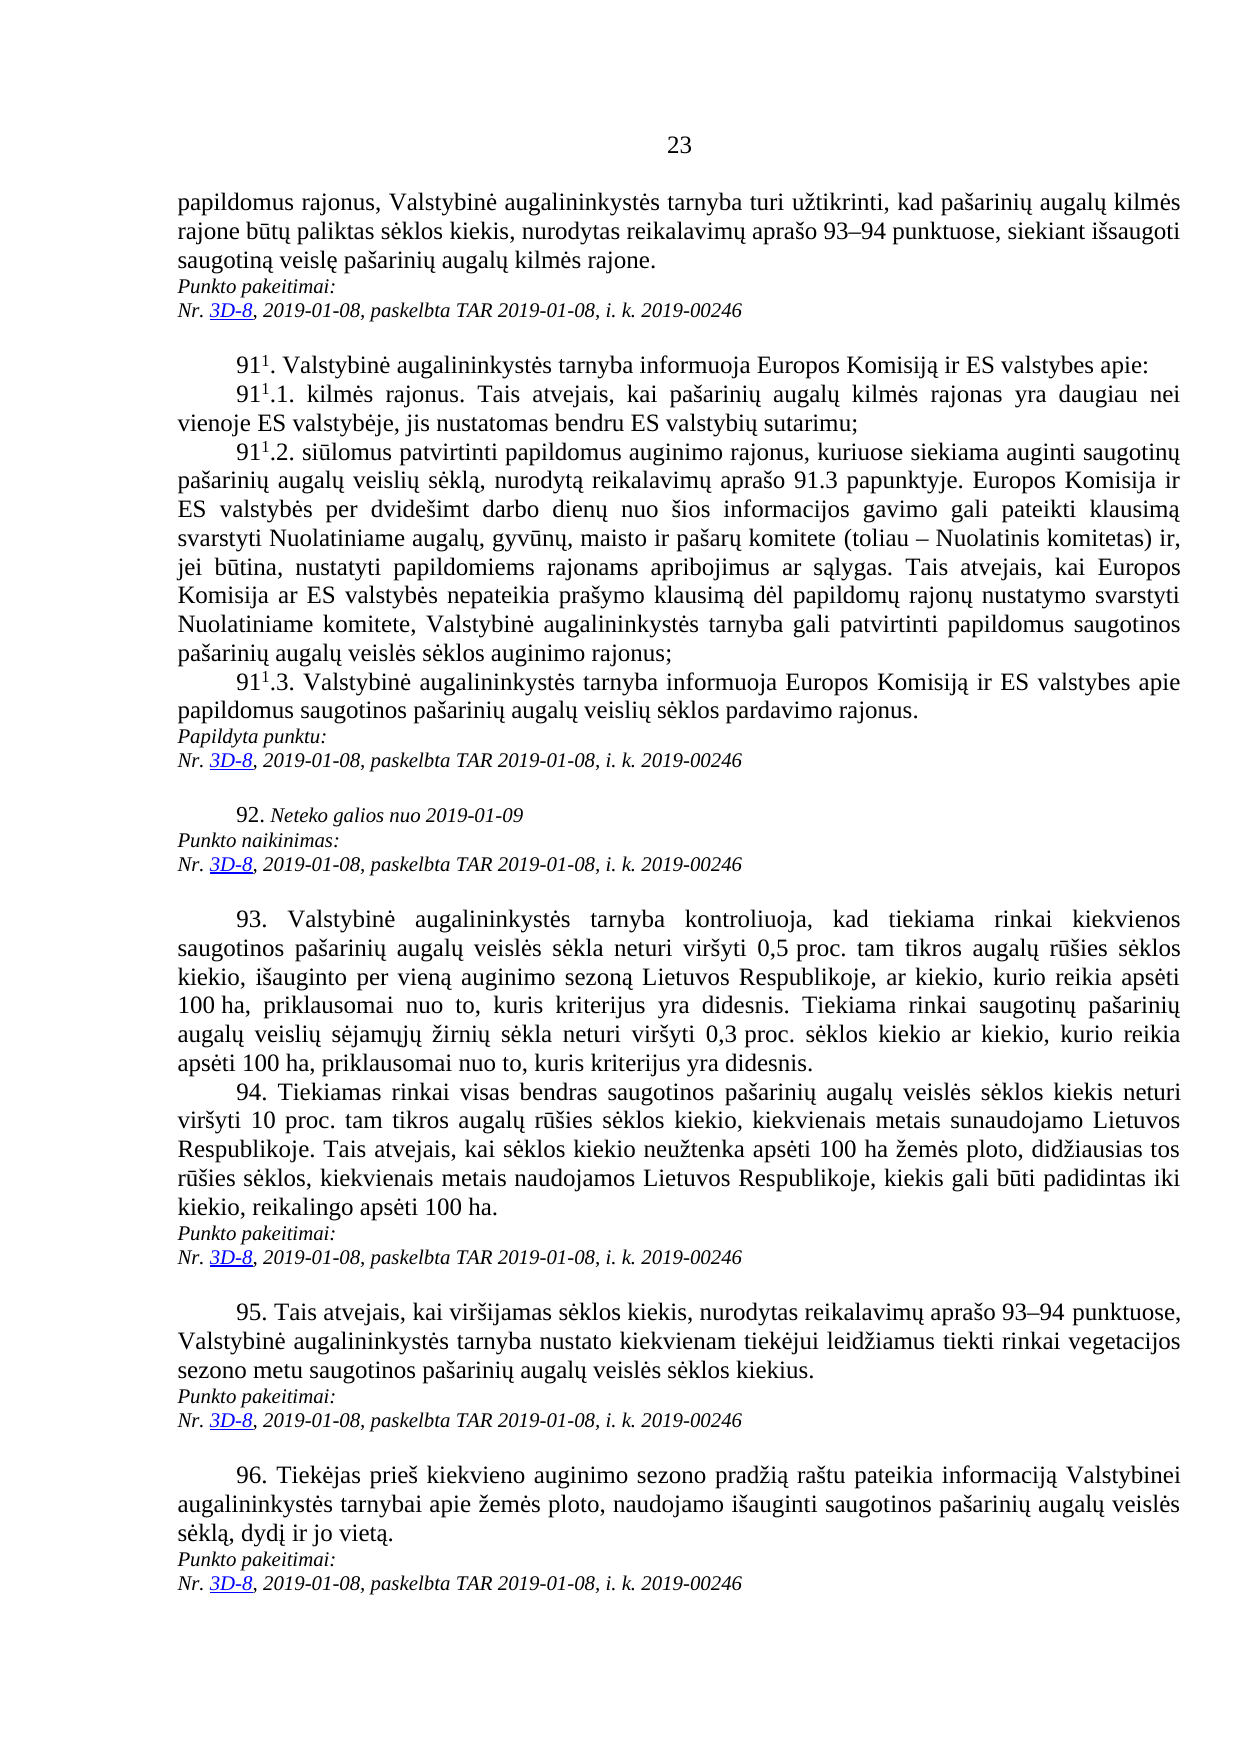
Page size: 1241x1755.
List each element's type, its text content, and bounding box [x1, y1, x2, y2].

text Punkto pakeitimai: [177, 1547, 1181, 1571]
text 96. Tiekėjas prieš kiekvieno auginimo sezono pradžią raštu pateikia informaciją Valstybinei augalininkystės tarnybai apie žemės ploto, naudojamo išauginti saugotinos pašarinių augalų veislės sėklą, dydį ir jo vietą. [177, 1461, 1181, 1547]
text Nr. 3D-8, 2019-01-08, paskelbta TAR 2019-01-08, i. k. 2019-00246 [177, 748, 1181, 772]
text Punkto pakeitimai: [177, 1384, 1181, 1408]
text Nr. 3D-8, 2019-01-08, paskelbta TAR 2019-01-08, i. k. 2019-00246 [177, 852, 1181, 876]
text 93. Valstybinė augalininkystės tarnyba kontroliuoja, kad tiekiama rinkai kiekvienos saugotinos pašarinių augalų veislės sėkla neturi viršyti 0,5 proc. tam tikros augalų rūšies sėklos kiekio, išauginto per vieną auginimo sezoną Lietuvos Respublikoje, ar kiekio, kurio reikia apsėti 100 ha, priklausomai nuo to, kuris kriterijus yra didesnis. Tiekiama rinkai saugotinų pašarinių augalų veislių sėjamųjų žirnių sėkla neturi viršyti 0,3 proc. sėklos kiekio ar kiekio, kurio reikia apsėti 100 ha, priklausomai nuo to, kuris kriterijus yra didesnis. [177, 904, 1181, 1077]
text Nr. 3D-8, 2019-01-08, paskelbta TAR 2019-01-08, i. k. 2019-00246 [177, 298, 1181, 322]
text 92. Neteko galios nuo 2019-01-09 [177, 801, 1181, 827]
text Nr. 3D-8, 2019-01-08, paskelbta TAR 2019-01-08, i. k. 2019-00246 [177, 1245, 1181, 1269]
text 94. Tiekiamas rinkai visas bendras saugotinos pašarinių augalų veislės sėklos kiekis neturi viršyti 10 proc. tam tikros augalų rūšies sėklos kiekio, kiekvienais metais sunaudojamo Lietuvos Respublikoje. Tais atvejais, kai sėklos kiekio neužtenka apsėti 100 ha žemės ploto, didžiausias tos rūšies sėklos, kiekvienais metais naudojamos Lietuvos Respublikoje, kiekis gali būti padidintas iki kiekio, reikalingo apsėti 100 ha. [177, 1077, 1181, 1221]
text Papildyta punktu: [177, 724, 1181, 748]
text Nr. 3D-8, 2019-01-08, paskelbta TAR 2019-01-08, i. k. 2019-00246 [177, 1408, 1181, 1432]
text Punkto naikinimas: [177, 827, 1181, 852]
text 911.3. Valstybinė augalininkystės tarnyba informuoja Europos Komisiją ir ES valstybes apie papildomus saugotinos pašarinių augalų veislių sėklos pardavimo rajonus. [177, 667, 1181, 724]
text 95. Tais atvejais, kai viršijamas sėklos kiekis, nurodytas reikalavimų aprašo 93–94 punktuose, Valstybinė augalininkystės tarnyba nustato kiekvienam tiekėjui leidžiamus tiekti rinkai vegetacijos sezono metu saugotinos pašarinių augalų veislės sėklos kiekius. [177, 1297, 1181, 1384]
text 911.2. siūlomus patvirtinti papildomus auginimo rajonus, kuriuose siekiama auginti saugotinų pašarinių augalų veislių sėklą, nurodytą reikalavimų aprašo 91.3 papunktyje. Europos Komisija ir ES valstybės per dvidešimt darbo dienų nuo šios informacijos gavimo gali pateikti klausimą svarstyti Nuolatiniame augalų, gyvūnų, maisto ir pašarų komitete (toliau – Nuolatinis komitetas) ir, jei būtina, nustatyti papildomiems rajonams apribojimus ar sąlygas. Tais atvejais, kai Europos Komisija ar ES valstybės nepateikia prašymo klausimą dėl papildomų rajonų nustatymo svarstyti Nuolatiniame komitete, Valstybinė augalininkystės tarnyba gali patvirtinti papildomus saugotinos pašarinių augalų veislės sėklos auginimo rajonus; [177, 437, 1181, 667]
text Nr. 3D-8, 2019-01-08, paskelbta TAR 2019-01-08, i. k. 2019-00246 [177, 1571, 1181, 1595]
text 911. Valstybinė augalininkystės tarnyba informuoja Europos Komisiją ir ES valstybes apie: [177, 351, 1181, 379]
text Punkto pakeitimai: [177, 1221, 1181, 1245]
text Punkto pakeitimai: [177, 274, 1181, 298]
text 911.1. kilmės rajonus. Tais atvejais, kai pašarinių augalų kilmės rajonas yra daugiau nei vienoje ES valstybėje, jis nustatomas bendru ES valstybių sutarimu; [177, 379, 1181, 437]
text papildomus rajonus, Valstybinė augalininkystės tarnyba turi užtikrinti, kad pašarinių augalų kilmės rajone būtų paliktas sėklos kiekis, nurodytas reikalavimų aprašo 93–94 punktuose, siekiant išsaugoti saugotiną veislę pašarinių augalų kilmės rajone. [177, 187, 1181, 274]
